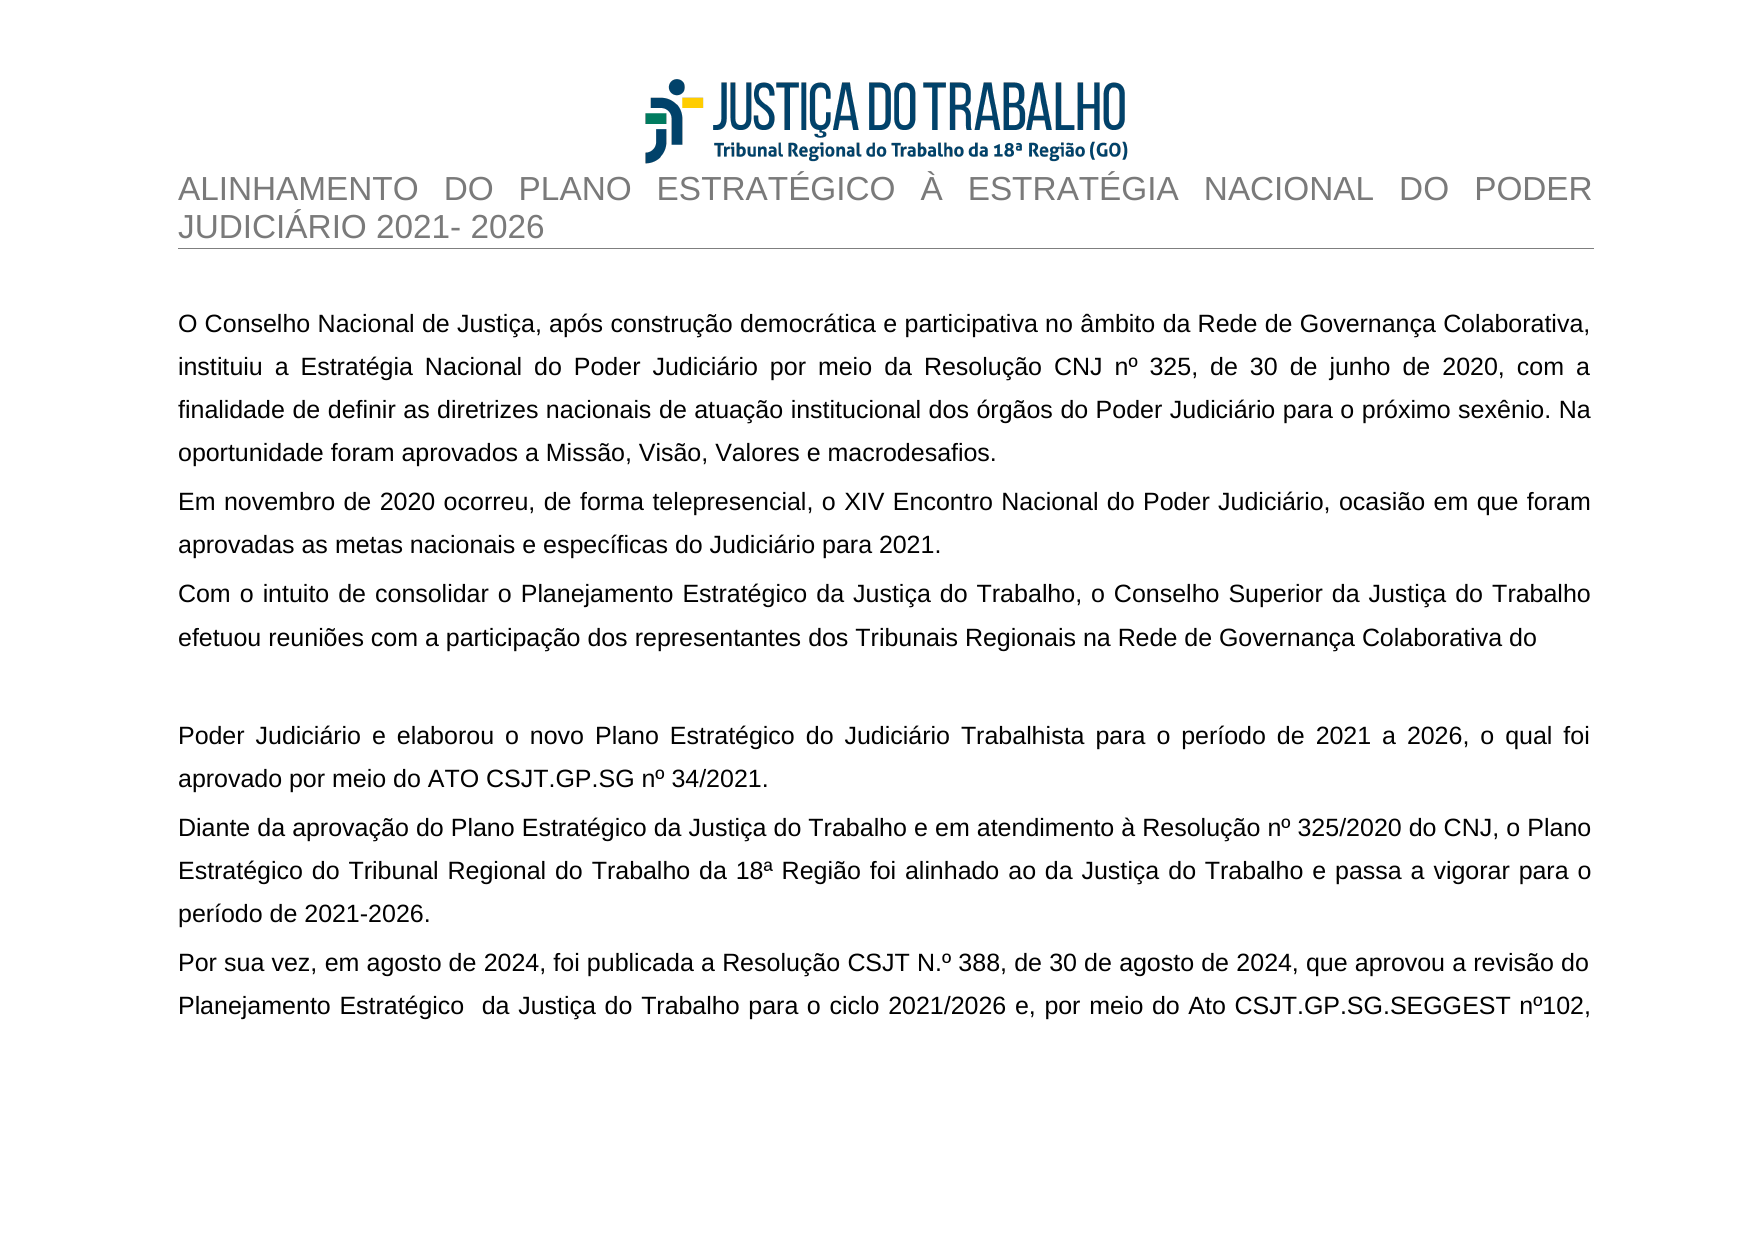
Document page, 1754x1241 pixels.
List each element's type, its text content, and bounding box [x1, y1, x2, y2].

text Poder Judiciário e elaborou o novo Plano Estratégico do Judiciário Trabalhista para o período de 2021 a 2026, o qual foi aprovado por meio do ATO CSJT.GP.SG nº 34/2021. [178, 721, 1594, 792]
text Com o intuito de consolidar o Planejamento Estratégico da Justiça do Trabalho, o Conselho Superior da Justiça do Trabalho efetuou reuniões com a participação dos representantes dos Tribunais Regionais na Rede de Governança Colaborativa do [178, 579, 1594, 651]
text O Conselho Nacional de Justiça, após construção democrática e participativa no âmbito da Rede de Governança Colaborativa, instituiu a Estratégia Nacional do Poder Judiciário por meio da Resolução CNJ nº 325, de 30 de junho de 2020, com a finalidade de definir as diretrizes nacionais de atuação institucional dos órgãos do Poder Judiciário para o próximo sexênio. Na oportunidade foram aprovados a Missão, Visão, Valores e macrodesafios. [178, 309, 1594, 467]
text Em novembro de 2020 ocorreu, de forma telepresencial, o XIV Encontro Nacional do Poder Judiciário, ocasião em que foram aprovadas as metas nacionais e específicas do Judiciário para 2021. [178, 487, 1594, 559]
picture [637, 73, 1135, 169]
subtitle ALINHAMENTO DO PLANO ESTRATÉGICO À ESTRATÉGIA NACIONAL DO PODER JUDICIÁRIO 2021- 2026 [178, 169, 1594, 248]
text Por sua vez, em agosto de 2024, foi publicada a Resolução CSJT N.º 388, de 30 de agosto de 2024, que aprovou a revisão do Planejamento Estratégico da Justiça do Trabalho para o ciclo 2021/2026 e, por meio do Ato CSJT.GP.SG.SEGGEST nº102, [178, 948, 1594, 1020]
text Diante da aprovação do Plano Estratégico da Justiça do Trabalho e em atendimento à Resolução nº 325/2020 do CNJ, o Plano Estratégico do Tribunal Regional do Trabalho da 18ª Região foi alinhado ao da Justiça do Trabalho e passa a vigorar para o período de 2021-2026. [178, 813, 1594, 928]
